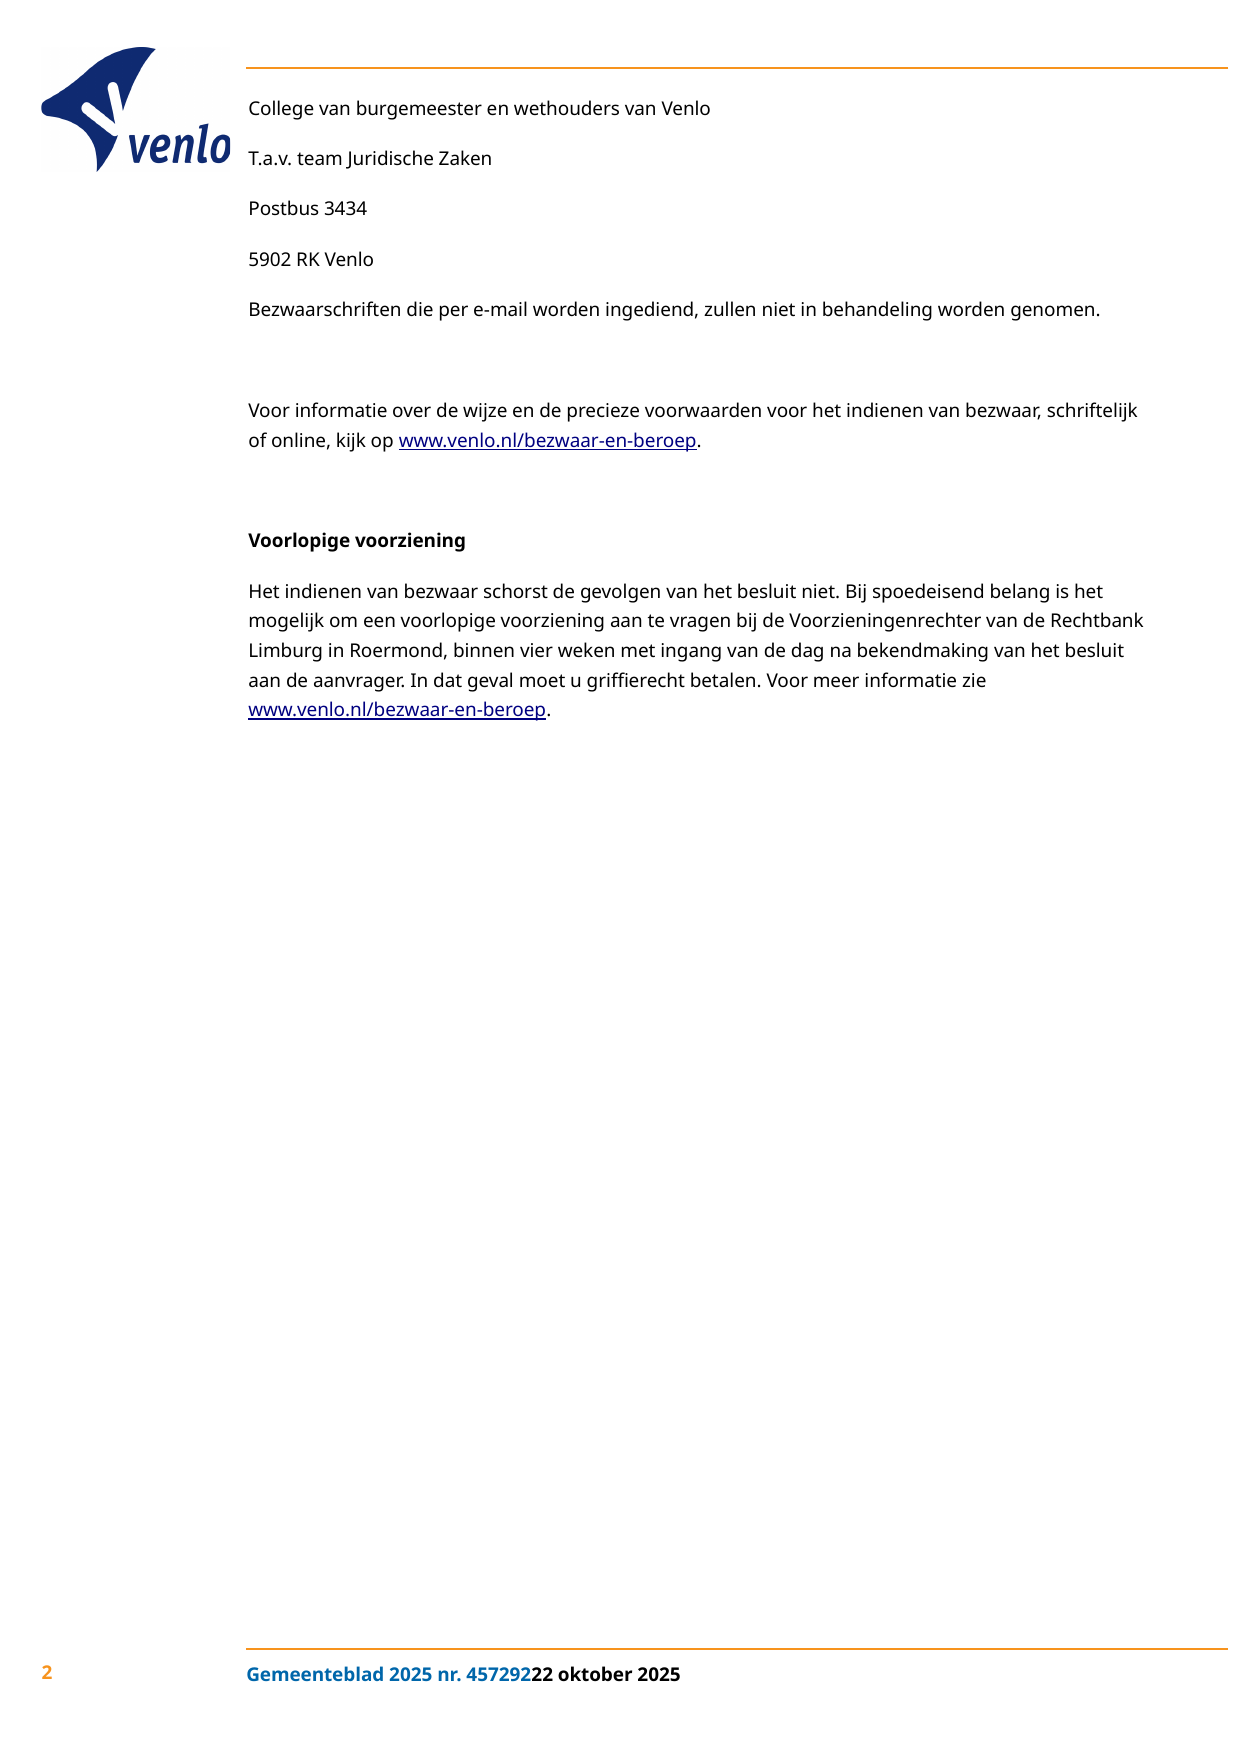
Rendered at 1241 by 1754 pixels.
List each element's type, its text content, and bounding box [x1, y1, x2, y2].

text College van burgemeester en wethouders van Venlo [248, 95, 1152, 121]
text Voorlopige voorziening [248, 528, 1152, 553]
text Voor informatie over de wijze en de precieze voorwaarden voor het indienen van bezwaar, schriftelijk of online, kijk op www.venlo.nl/bezwaar-en-beroep. [248, 397, 1152, 453]
text 5902 RK Venlo [248, 246, 1152, 272]
picture [41, 47, 231, 172]
text Bezwaarschriften die per e-mail worden ingediend, zullen niet in behandeling worden genomen. [248, 296, 1152, 322]
text Het indienen van bezwaar schorst de gevolgen van het besluit niet. Bij spoedeisend belang is het mogelijk om een voorlopige voorziening aan te vragen bij de Voorzieningenrechter van de Rechtbank Limburg in Roermond, binnen vier weken met ingang van de dag na bekendmaking van het besluit aan de aanvrager. In dat geval moet u griffierecht betalen. Voor meer informatie zie www.venlo.nl/bezwaar-en-beroep. [248, 578, 1152, 722]
text Postbus 3434 [248, 196, 1152, 221]
text T.a.v. team Juridische Zaken [248, 145, 1152, 171]
